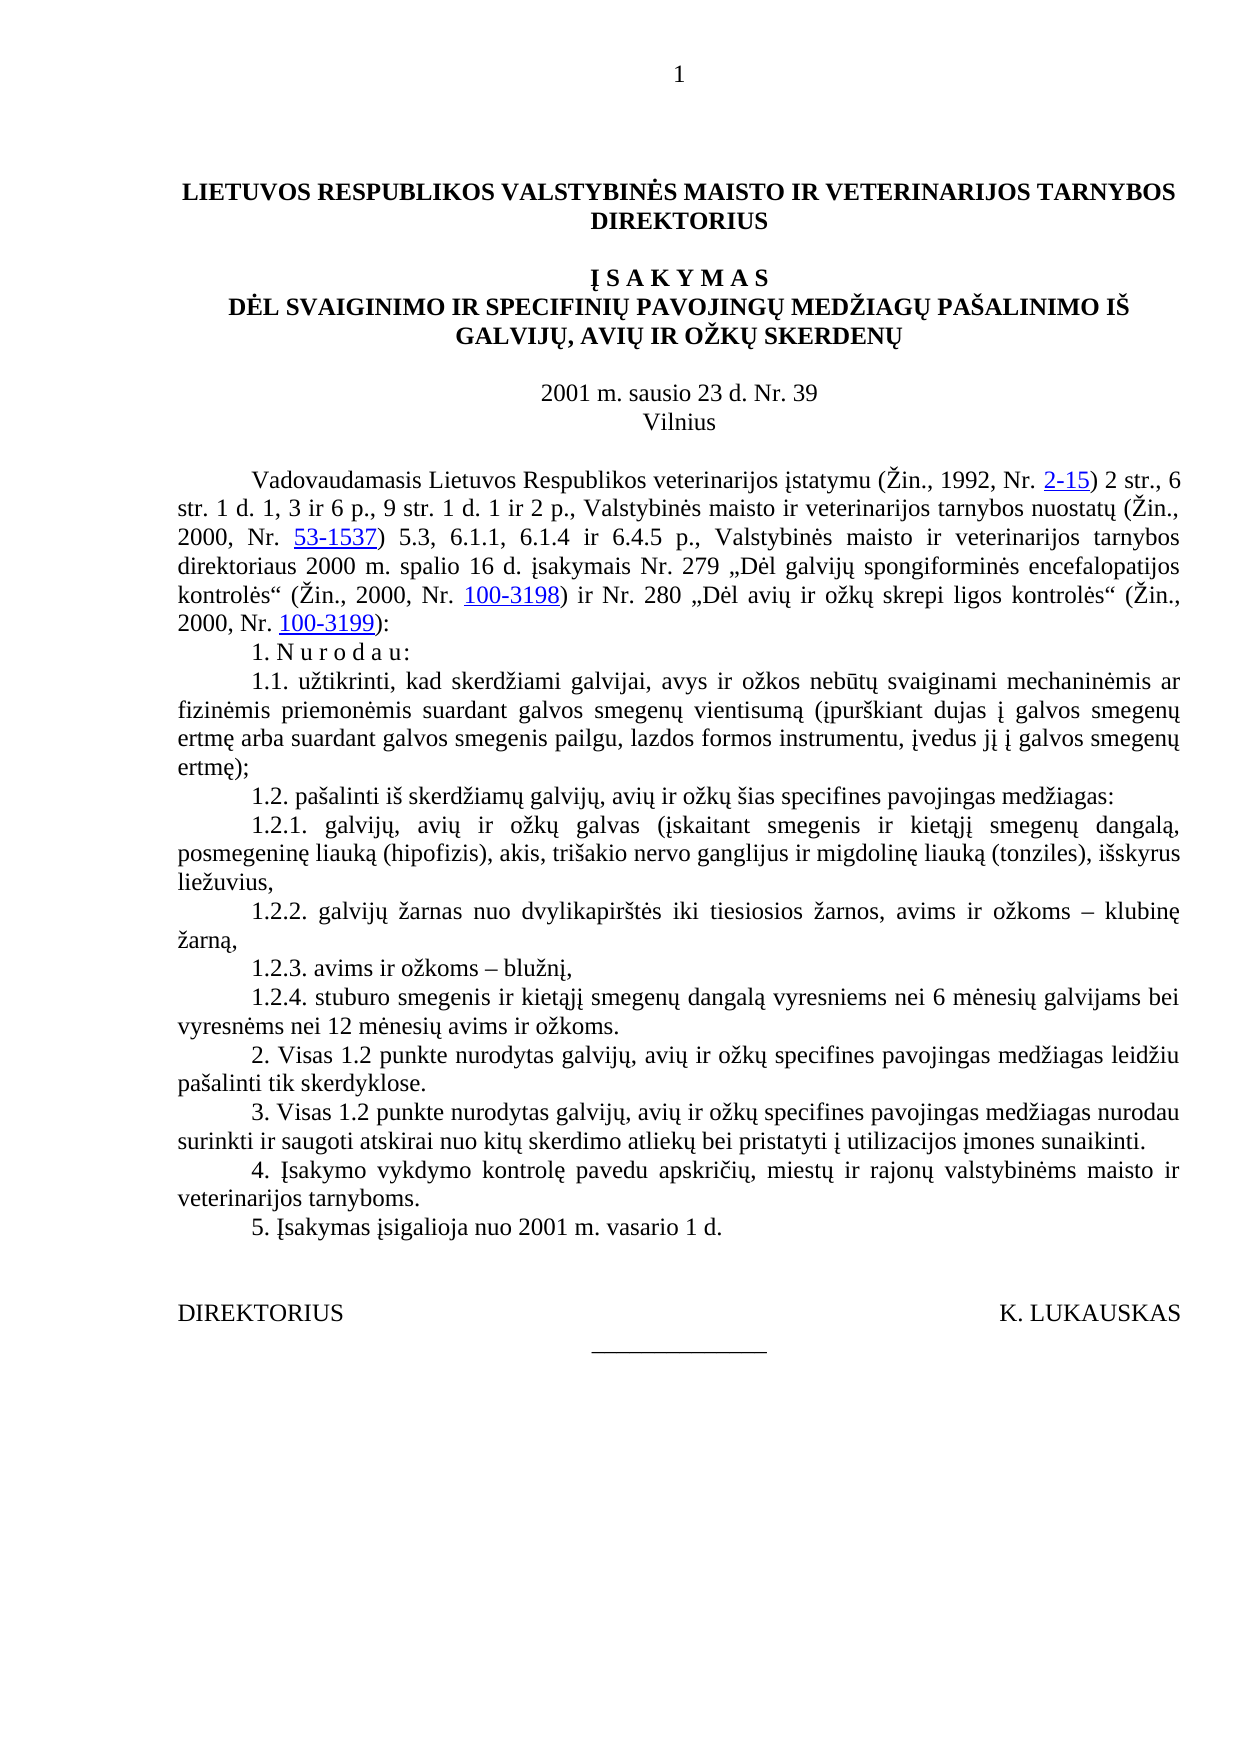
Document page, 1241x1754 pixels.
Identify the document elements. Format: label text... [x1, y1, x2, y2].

text LIETUVOS RESPUBLIKOS VALSTYBINĖS MAISTO IR VETERINARIJOS TARNYBOS DIREKTORIUS [177, 177, 1181, 235]
text 1.2.3. avims ir ožkoms – blužnį, [177, 953, 1181, 982]
text 1.2.4. stuburo smegenis ir kietąjį smegenų dangalą vyresniems nei 6 mėnesių galvijams bei vyresnėms nei 12 mėnesių avims ir ožkoms. [177, 982, 1181, 1040]
text 5. Įsakymas įsigalioja nuo 2001 m. vasario 1 d. [177, 1212, 1181, 1241]
text ______________ [177, 1327, 1181, 1356]
text 2. Visas 1.2 punkte nurodytas galvijų, avių ir ožkų specifines pavojingas medžiagas leidžiu pašalinti tik skerdyklose. [177, 1040, 1181, 1097]
text DĖL SVAIGINIMO IR SPECIFINIŲ PAVOJINGŲ MEDŽIAGŲ PAŠALINIMO IŠ GALVIJŲ, AVIŲ IR OŽKŲ SKERDENŲ [177, 292, 1181, 350]
text Vilnius [177, 407, 1181, 436]
text 1. Nurodau: [177, 637, 1181, 666]
text DIREKTORIUS K. LUKAUSKAS [177, 1298, 1181, 1327]
text 3. Visas 1.2 punkte nurodytas galvijų, avių ir ožkų specifines pavojingas medžiagas nurodau surinkti ir saugoti atskirai nuo kitų skerdimo atliekų bei pristatyti į utilizacijos įmones sunaikinti. [177, 1097, 1181, 1155]
text Vadovaudamasis Lietuvos Respublikos veterinarijos įstatymu (Žin., 1992, Nr. 2-15) 2 str., 6 str. 1 d. 1, 3 ir 6 p., 9 str. 1 d. 1 ir 2 p., Valstybinės maisto ir veterinarijos tarnybos nuostatų (Žin., 2000, Nr. 53-1537) 5.3, 6.1.1, 6.1.4 ir 6.4.5 p., Valstybinės maisto ir veterinarijos tarnybos direktoriaus 2000 m. spalio 16 d. įsakymais Nr. 279 „Dėl galvijų spongiforminės encefalopatijos kontrolės“ (Žin., 2000, Nr. 100-3198) ir Nr. 280 „Dėl avių ir ožkų skrepi ligos kontrolės“ (Žin., 2000, Nr. 100-3199): [177, 465, 1181, 637]
text 1.2. pašalinti iš skerdžiamų galvijų, avių ir ožkų šias specifines pavojingas medžiagas: [177, 781, 1181, 810]
text Į S A K Y M A S [177, 263, 1181, 292]
text 4. Įsakymo vykdymo kontrolę pavedu apskričių, miestų ir rajonų valstybinėms maisto ir veterinarijos tarnyboms. [177, 1155, 1181, 1212]
text 1.2.2. galvijų žarnas nuo dvylikapirštės iki tiesiosios žarnos, avims ir ožkoms – klubinę žarną, [177, 896, 1181, 953]
text 1.1. užtikrinti, kad skerdžiami galvijai, avys ir ožkos nebūtų svaiginami mechaninėmis ar fizinėmis priemonėmis suardant galvos smegenų vientisumą (įpurškiant dujas į galvos smegenų ertmę arba suardant galvos smegenis pailgu, lazdos formos instrumentu, įvedus jį į galvos smegenų ertmę); [177, 666, 1181, 781]
text 1.2.1. galvijų, avių ir ožkų galvas (įskaitant smegenis ir kietąjį smegenų dangalą, posmegeninę liauką (hipofizis), akis, trišakio nervo ganglijus ir migdolinę liauką (tonziles), išskyrus liežuvius, [177, 810, 1181, 896]
text 2001 m. sausio 23 d. Nr. 39 [177, 378, 1181, 407]
